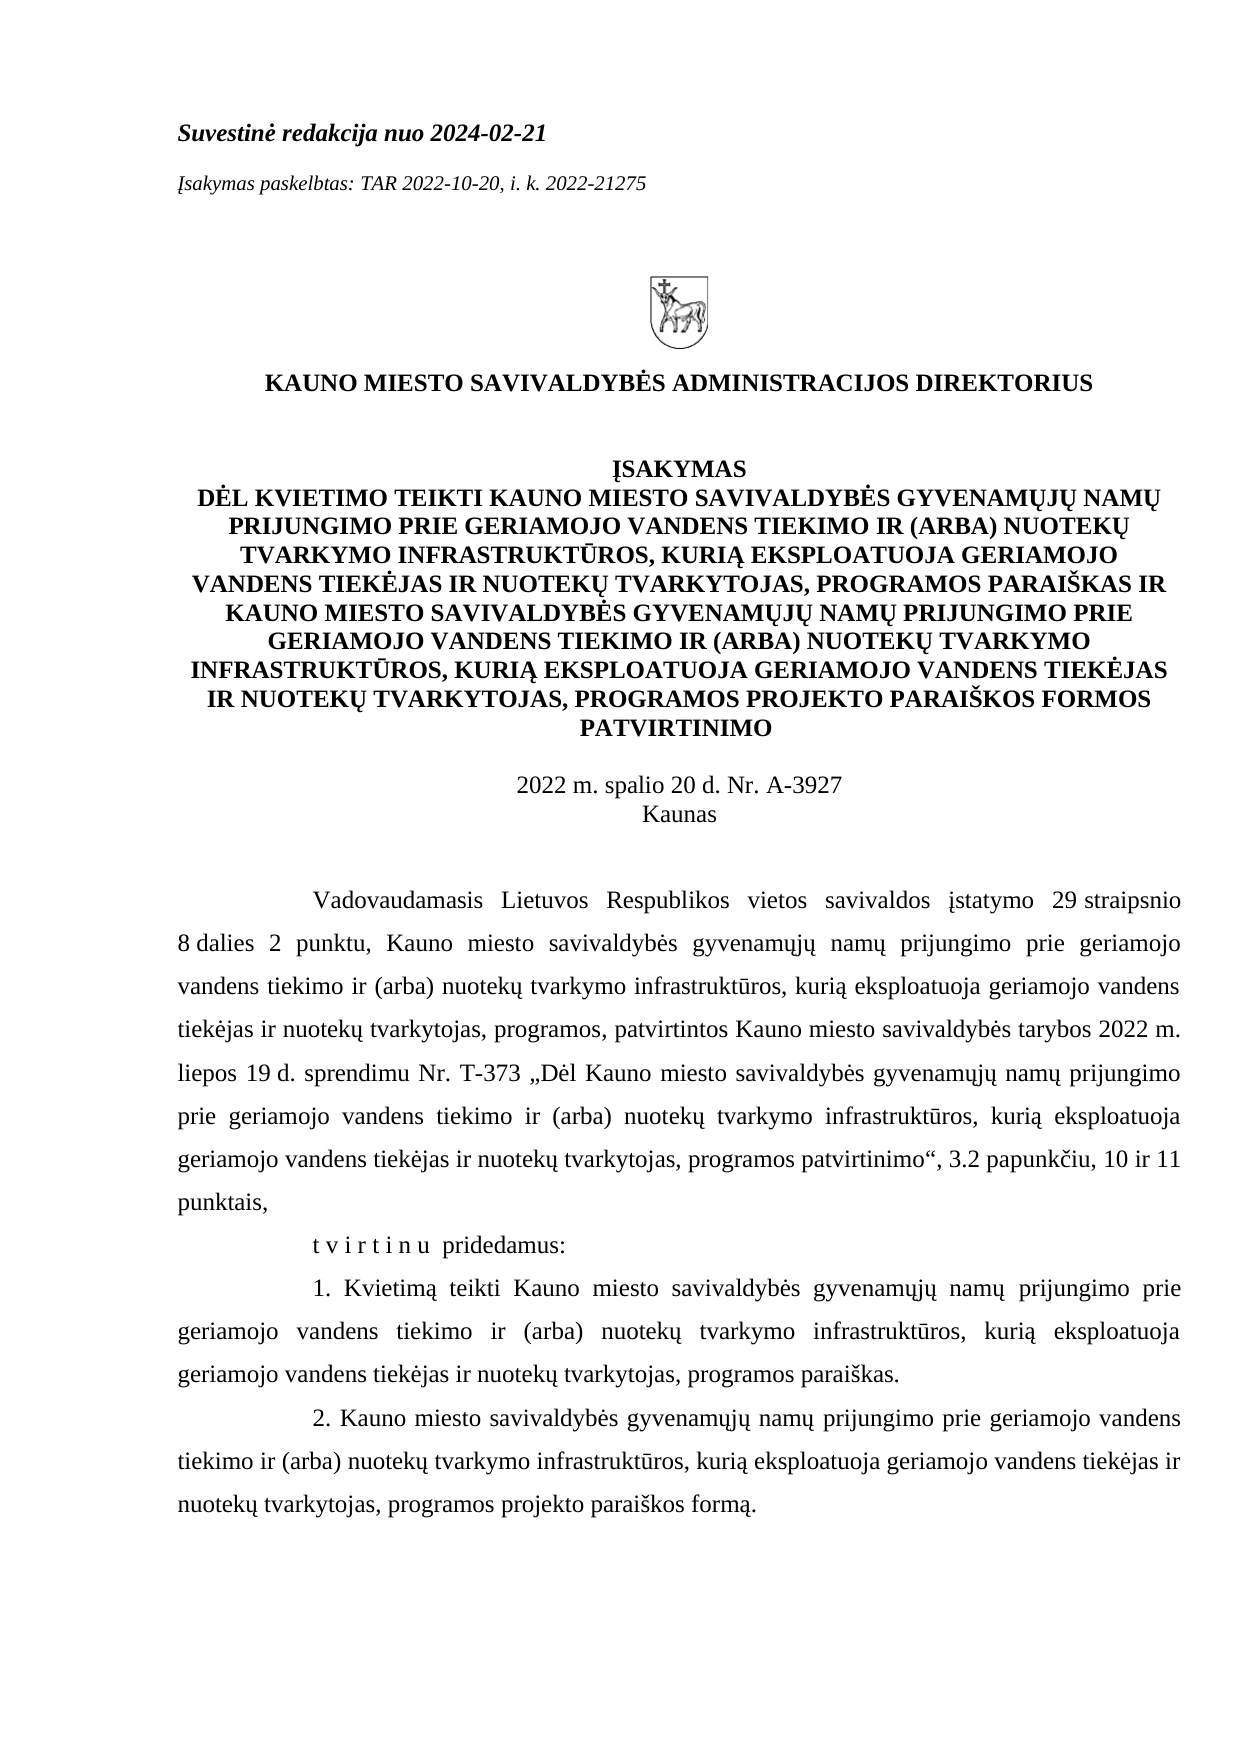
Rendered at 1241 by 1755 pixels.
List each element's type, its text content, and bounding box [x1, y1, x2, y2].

text 2. Kauno miesto savivaldybės gyvenamųjų namų prijungimo prie geriamojo vandens tiekimo ir (arba) nuotekų tvarkymo infrastruktūros, kurią eksploatuoja geriamojo vandens tiekėjas ir nuotekų tvarkytojas, programos projekto paraiškos formą. [177, 1403, 1181, 1518]
text 2022 m. spalio 20 d. Nr. A-3927 [177, 770, 1181, 799]
text t v i r t i n u pridedamus: [177, 1230, 1181, 1259]
text ĮSAKYMAS [177, 454, 1181, 483]
text KAUNO MIESTO SAVIVALDYBĖS ADMINISTRACIJOS DIREKTORIUS [177, 368, 1181, 396]
text Vadovaudamasis Lietuvos Respublikos vietos savivaldos įstatymo 29 straipsnio 8 dalies 2 punktu, Kauno miesto savivaldybės gyvenamųjų namų prijungimo prie geriamojo vandens tiekimo ir (arba) nuotekų tvarkymo infrastruktūros, kurią eksploatuoja geriamojo vandens tiekėjas ir nuotekų tvarkytojas, programos, patvirtintos Kauno miesto savivaldybės tarybos 2022 m. liepos 19 d. sprendimu Nr. T-373 „Dėl Kauno miesto savivaldybės gyvenamųjų namų prijungimo prie geriamojo vandens tiekimo ir (arba) nuotekų tvarkymo infrastruktūros, kurią eksploatuoja geriamojo vandens tiekėjas ir nuotekų tvarkytojas, programos patvirtinimo“, 3.2 papunkčiu, 10 ir 11 punktais, [177, 885, 1181, 1216]
text 1. Kvietimą teikti Kauno miesto savivaldybės gyvenamųjų namų prijungimo prie geriamojo vandens tiekimo ir (arba) nuotekų tvarkymo infrastruktūros, kurią eksploatuoja geriamojo vandens tiekėjas ir nuotekų tvarkytojas, programos paraiškas. [177, 1273, 1181, 1388]
text Suvestinė redakcija nuo 2024-02-21 [177, 118, 1181, 147]
text Įsakymas paskelbtas: TAR 2022-10-20, i. k. 2022-21275 [177, 171, 1181, 195]
text Kaunas [177, 799, 1181, 828]
text DĖL KVIETIMO TEIKTI KAUNO MIESTO SAVIVALDYBĖS GYVENAMŲJŲ NAMŲ PRIJUNGIMO PRIE GERIAMOJO VANDENS TIEKIMO IR (ARBA) NUOTEKŲ TVARKYMO INFRASTRUKTŪROS, KURIĄ EKSPLOATUOJA GERIAMOJO VANDENS TIEKĖJAS IR NUOTEKŲ TVARKYTOJAS, PROGRAMOS PARAIŠKAS IR KAUNO MIESTO SAVIVALDYBĖS GYVENAMŲJŲ NAMŲ PRIJUNGIMO PRIE GERIAMOJO VANDENS TIEKIMO IR (ARBA) NUOTEKŲ TVARKYMO INFRASTRUKTŪROS, KURIĄ EKSPLOATUOJA GERIAMOJO VANDENS TIEKĖJAS IR NUOTEKŲ TVARKYTOJAS, PROGRAMOS PROJEKTO PARAIŠKOS FORMOS PATVIRTINIMO [177, 483, 1181, 741]
